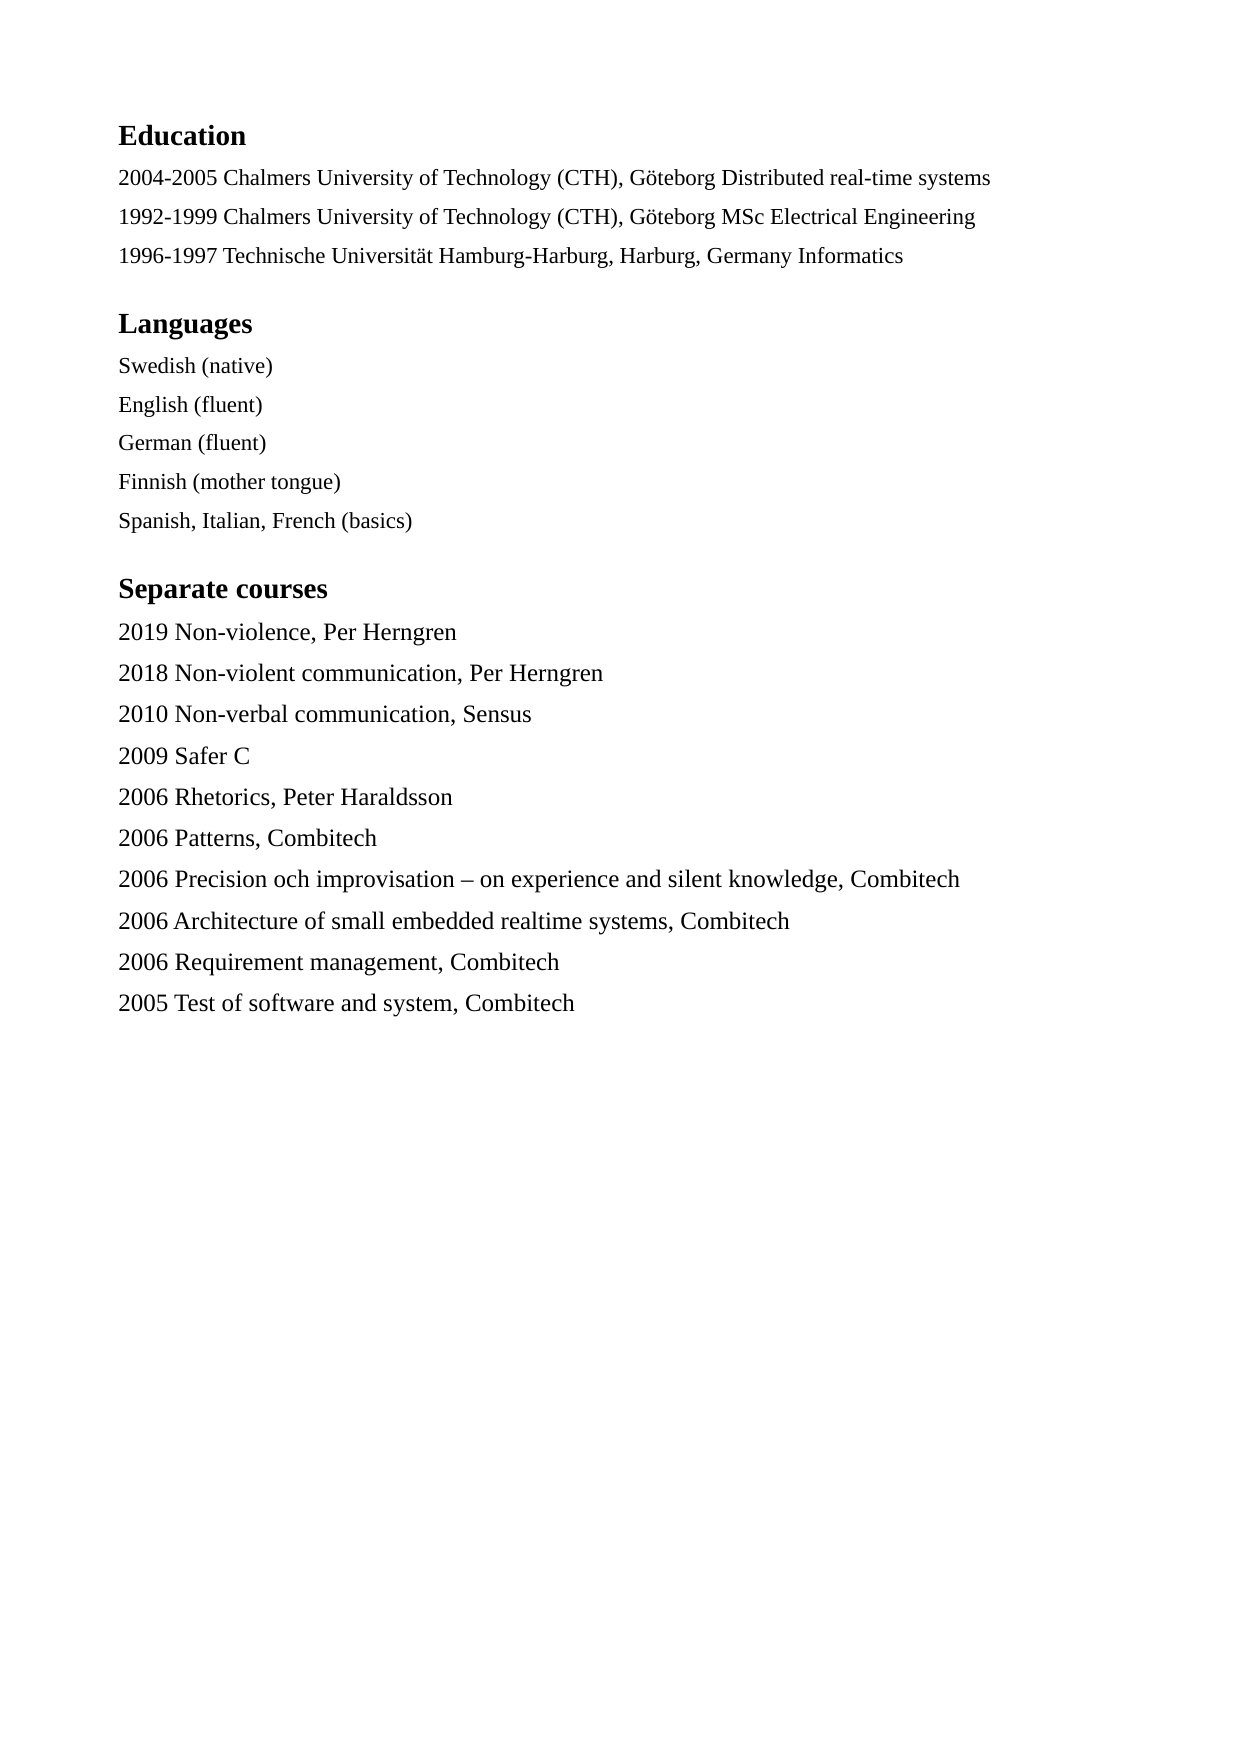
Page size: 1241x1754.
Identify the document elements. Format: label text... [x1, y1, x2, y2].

subtitle Education [118, 118, 1122, 152]
text 2004-2005 Chalmers University of Technology (CTH), Göteborg Distributed real-time systems [118, 164, 1122, 191]
text Spanish, Italian, French (basics) [118, 507, 1122, 533]
text Swedish (native) [118, 352, 1122, 378]
text 2005 Test of software and system, Combitech [118, 988, 1122, 1017]
text 2006 Architecture of small embedded realtime systems, Combitech [118, 906, 1122, 934]
text 2006 Requirement management, Combitech [118, 947, 1122, 976]
subtitle Separate courses [118, 571, 1122, 604]
text Finnish (mother tongue) [118, 468, 1122, 495]
text 2010 Non-verbal communication, Sensus [118, 699, 1122, 728]
text 1992-1999 Chalmers University of Technology (CTH), Göteborg MSc Electrical Engineering [118, 203, 1122, 229]
text English (fluent) [118, 391, 1122, 417]
text German (fluent) [118, 429, 1122, 456]
text 2006 Patterns, Combitech [118, 823, 1122, 852]
text 2019 Non-violence, Per Herngren [118, 617, 1122, 646]
text 2009 Safer C [118, 741, 1122, 769]
subtitle Languages [118, 306, 1122, 339]
text 2006 Rhetorics, Peter Haraldsson [118, 782, 1122, 811]
text 2006 Precision och improvisation – on experience and silent knowledge, Combitech [118, 864, 1122, 893]
text 2018 Non-violent communication, Per Herngren [118, 658, 1122, 687]
text 1996-1997 Technische Universität Hamburg-Harburg, Harburg, Germany Informatics [118, 242, 1122, 268]
